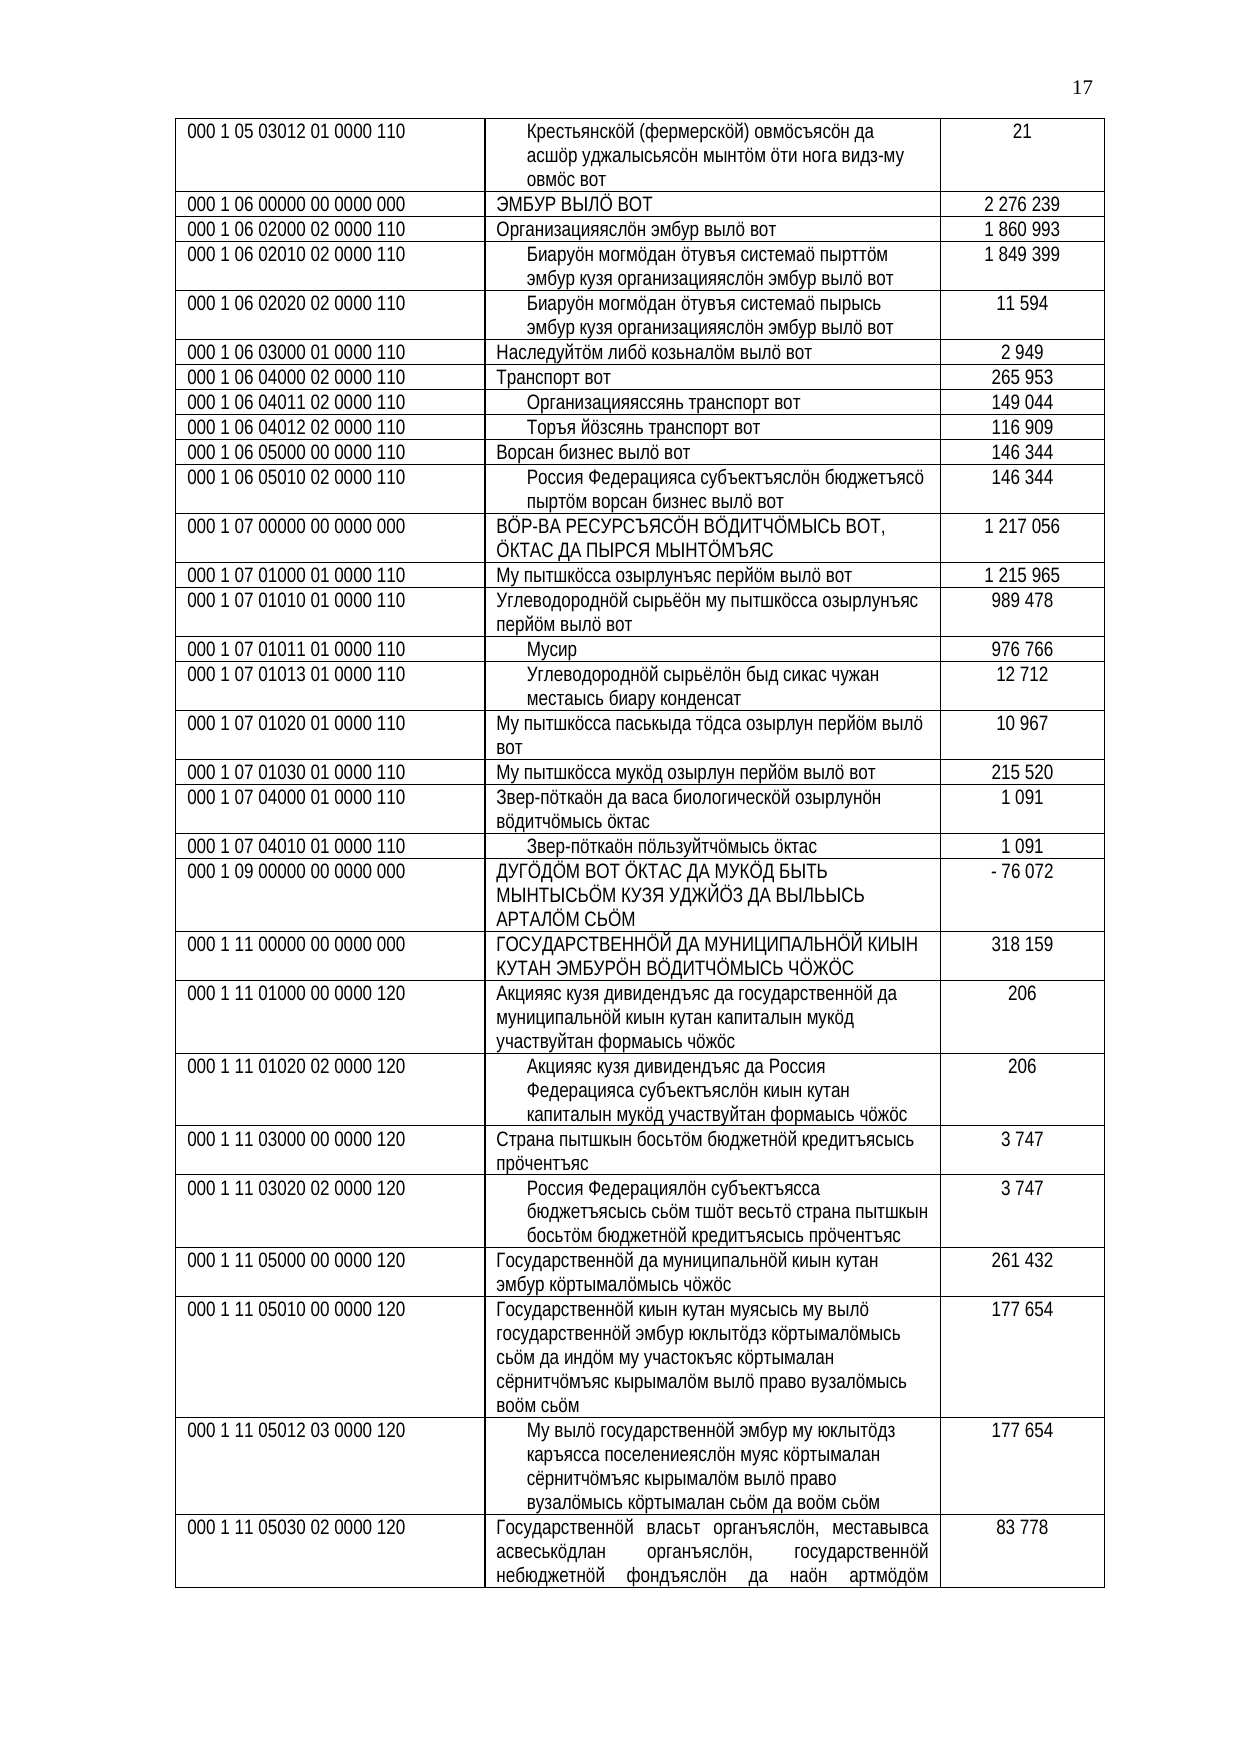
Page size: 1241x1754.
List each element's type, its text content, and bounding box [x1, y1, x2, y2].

table_cell Организацияяссянь транспорт вот [486, 390, 940, 414]
table_cell Организацияяслöн эмбур вылö вот [486, 217, 940, 241]
table_cell 1 217 056 [941, 514, 1104, 562]
table_cell Му пытшкöсса паськыда тöдса озырлун перйöм вылö вот [486, 711, 940, 759]
table_cell Россия Федерациялöн субъектъясса бюджетъясысь сьöм тшöт весьтö страна пытшкын босьтöм бюджетнöй кредитъясысь прöчентъяс [486, 1175, 940, 1247]
table_cell Торъя йöзсянь транспорт вот [486, 415, 940, 439]
table_cell Акцияяс кузя дивидендъяс да государственнöй да муниципальнöй киын кутан капиталын мукöд участвуйтан формаысь чöжöс [486, 981, 940, 1052]
table_cell 000 1 06 02020 02 0000 110 [176, 291, 484, 339]
table_cell ДУГÖДÖМ ВОТ ÖКТАС ДА МУКÖД БЫТЬ МЫНТЫСЬÖМ КУЗЯ УДЖЙÖЗ ДА ВЫЛЬЫСЬ АРТАЛÖМ СЬÖМ [486, 859, 940, 931]
table_cell 000 1 06 04012 02 0000 110 [176, 415, 484, 439]
table_cell Ворсан бизнес вылö вот [486, 440, 940, 464]
table_cell ВÖР-ВА РЕСУРСЪЯСÖН ВÖДИТЧÖМЫСЬ ВОТ, ÖКТАС ДА ПЫРСЯ МЫНТÖМЪЯС [486, 514, 940, 562]
table_cell 1 091 [941, 785, 1104, 833]
table_cell - 76 072 [941, 859, 1104, 931]
table_cell 265 953 [941, 365, 1104, 389]
table_cell Му пытшкöсса озырлунъяс перйöм вылö вот [486, 563, 940, 587]
table_cell 000 1 09 00000 00 0000 000 [176, 859, 484, 931]
table_cell Звер-пöткаöн пöльзуйтчöмысь öктас [486, 834, 940, 858]
table_cell 000 1 06 04011 02 0000 110 [176, 390, 484, 414]
table_cell 000 1 07 01030 01 0000 110 [176, 760, 484, 784]
table_cell 83 778 [941, 1515, 1104, 1587]
table_cell 11 594 [941, 291, 1104, 339]
table_cell 1 091 [941, 834, 1104, 858]
table_cell 000 1 06 02010 02 0000 110 [176, 242, 484, 290]
table_cell 3 747 [941, 1175, 1104, 1247]
table_cell Мусир [486, 637, 940, 661]
table_cell 000 1 07 04000 01 0000 110 [176, 785, 484, 833]
table_cell 1 849 399 [941, 242, 1104, 290]
table_cell Государственнöй киын кутан муясысь му вылö государственнöй эмбур юклытöдз кöртымалöмысь сьöм да индöм му участокъяс кöртымалан сёрнитчöмъяс кырымалöм вылö право вузалöмысь воöм сьöм [486, 1297, 940, 1417]
table_cell Биаруöн могмöдан öтувъя системаö пырысь эмбур кузя организацияяслöн эмбур вылö вот [486, 291, 940, 339]
table_cell 000 1 07 01020 01 0000 110 [176, 711, 484, 759]
table_cell Му пытшкöсса мукöд озырлун перйöм вылö вот [486, 760, 940, 784]
table_cell 116 909 [941, 415, 1104, 439]
table_cell Наследуйтöм либö козьналöм вылö вот [486, 340, 940, 364]
table_cell 21 [941, 119, 1104, 191]
table_cell 12 712 [941, 662, 1104, 710]
table_cell 000 1 11 05000 00 0000 120 [176, 1248, 484, 1296]
table_cell 000 1 11 05010 00 0000 120 [176, 1297, 484, 1417]
table_cell 976 766 [941, 637, 1104, 661]
table_cell 000 1 11 01000 00 0000 120 [176, 981, 484, 1052]
table_cell 000 1 07 04010 01 0000 110 [176, 834, 484, 858]
table_cell Биаруöн могмöдан öтувъя системаö пырттöм эмбур кузя организацияяслöн эмбур вылö вот [486, 242, 940, 290]
table_cell Звер-пöткаöн да васа биологическöй озырлунöн вöдитчöмысь öктас [486, 785, 940, 833]
table_cell Россия Федерацияса субъектъяслöн бюджетъясö пыртöм ворсан бизнес вылö вот [486, 465, 940, 513]
table_cell 000 1 11 03000 00 0000 120 [176, 1126, 484, 1174]
table_cell 000 1 06 03000 01 0000 110 [176, 340, 484, 364]
table_cell 000 1 06 02000 02 0000 110 [176, 217, 484, 241]
table_cell 000 1 07 01000 01 0000 110 [176, 563, 484, 587]
table_cell 000 1 07 01013 01 0000 110 [176, 662, 484, 710]
table_cell 2 949 [941, 340, 1104, 364]
table_cell 000 1 07 00000 00 0000 000 [176, 514, 484, 562]
table_cell Углеводороднöй сырьёлöн быд сикас чужан местаысь биару конденсат [486, 662, 940, 710]
table_cell Государственнöй да муниципальнöй киын кутан эмбур кöртымалöмысь чöжöс [486, 1248, 940, 1296]
table_cell 000 1 11 05012 03 0000 120 [176, 1418, 484, 1514]
table_cell 1 860 993 [941, 217, 1104, 241]
table_cell Государственнöй власьт органъяслöн, меставывса асвеськöдлан органъяслöн, государственнöй небюджетнöй фондъяслöн да наöн артмöдöм [486, 1515, 940, 1587]
table_cell 000 1 06 05010 02 0000 110 [176, 465, 484, 513]
table_cell 318 159 [941, 932, 1104, 979]
table_cell Транспорт вот [486, 365, 940, 389]
table_cell 000 1 11 05030 02 0000 120 [176, 1515, 484, 1587]
table_cell 206 [941, 1054, 1104, 1125]
table_cell 000 1 06 00000 00 0000 000 [176, 192, 484, 216]
table_cell 177 654 [941, 1297, 1104, 1417]
table_cell 000 1 07 01011 01 0000 110 [176, 637, 484, 661]
table_cell 3 747 [941, 1126, 1104, 1174]
table_cell 215 520 [941, 760, 1104, 784]
table_cell 000 1 11 03020 02 0000 120 [176, 1175, 484, 1247]
table_cell 000 1 05 03012 01 0000 110 [176, 119, 484, 191]
table_cell Акцияяс кузя дивидендъяс да Россия Федерацияса субъектъяслöн киын кутан капиталын мукöд участвуйтан формаысь чöжöс [486, 1054, 940, 1125]
table_cell 000 1 07 01010 01 0000 110 [176, 588, 484, 636]
table_cell 206 [941, 981, 1104, 1052]
table_cell Углеводороднöй сырьёöн му пытшкöсса озырлунъяс перйöм вылö вот [486, 588, 940, 636]
table_cell Му вылö государственнöй эмбур му юклытöдз каръясса поселениеяслöн муяс кöртымалан сёрнитчöмъяс кырымалöм вылö право вузалöмысь кöртымалан сьöм да воöм сьöм [486, 1418, 940, 1514]
table_cell 146 344 [941, 440, 1104, 464]
table_cell 149 044 [941, 390, 1104, 414]
table_cell Крестьянскöй (фермерскöй) овмöсъясöн да асшöр уджалысьясöн мынтöм öти нога видз-му овмöс вот [486, 119, 940, 191]
table_cell 000 1 11 00000 00 0000 000 [176, 932, 484, 979]
table_cell 000 1 06 04000 02 0000 110 [176, 365, 484, 389]
table_cell 2 276 239 [941, 192, 1104, 216]
table_cell Страна пытшкын босьтöм бюджетнöй кредитъясысь прöчентъяс [486, 1126, 940, 1174]
table_cell ЭМБУР ВЫЛÖ ВОТ [486, 192, 940, 216]
table_cell 146 344 [941, 465, 1104, 513]
table_cell 10 967 [941, 711, 1104, 759]
table_cell ГОСУДАРСТВЕННÖЙ ДА МУНИЦИПАЛЬНÖЙ КИЫН КУТАН ЭМБУРÖН ВÖДИТЧÖМЫСЬ ЧÖЖÖС [486, 932, 940, 979]
table_cell 000 1 06 05000 00 0000 110 [176, 440, 484, 464]
table_cell 261 432 [941, 1248, 1104, 1296]
table_cell 989 478 [941, 588, 1104, 636]
table_cell 1 215 965 [941, 563, 1104, 587]
table_cell 177 654 [941, 1418, 1104, 1514]
table_cell 000 1 11 01020 02 0000 120 [176, 1054, 484, 1125]
